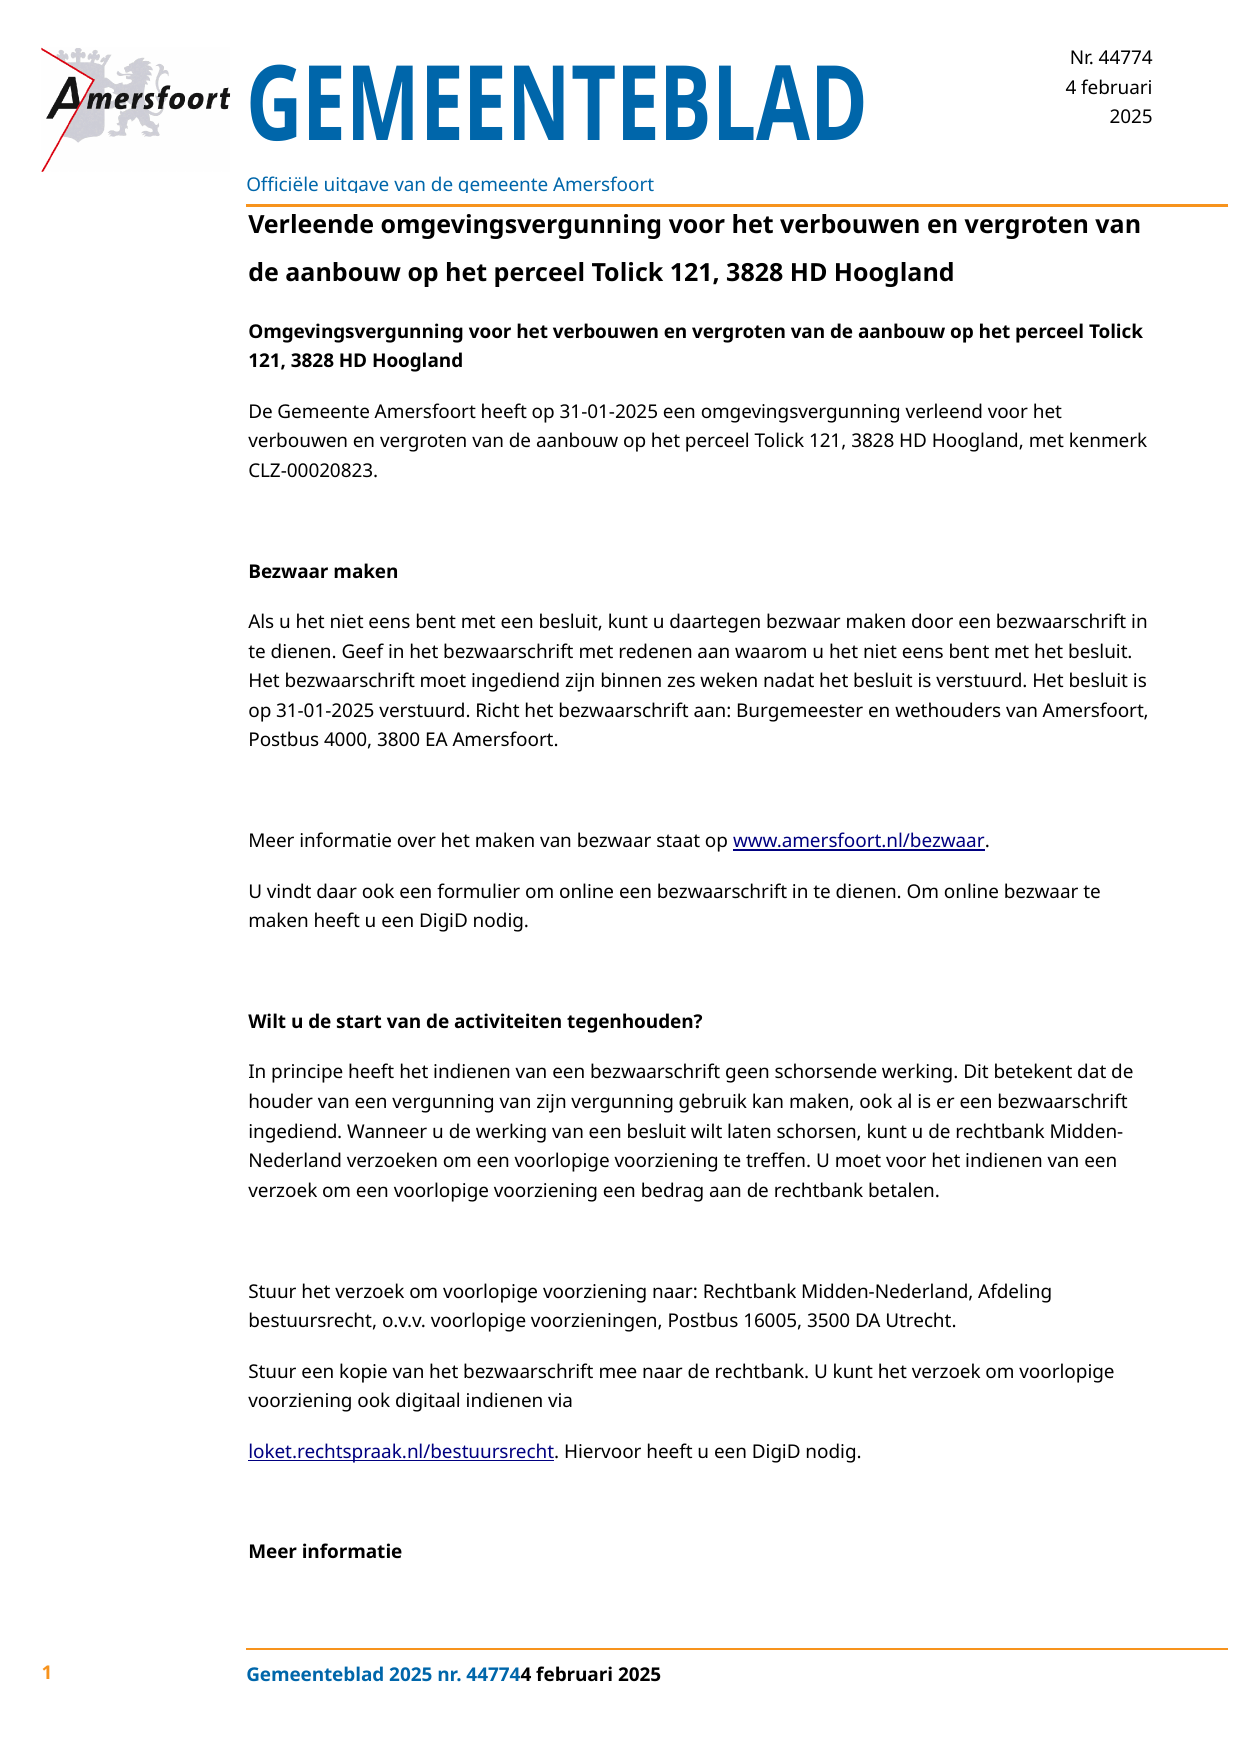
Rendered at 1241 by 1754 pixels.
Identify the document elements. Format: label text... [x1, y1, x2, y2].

text U vindt daar ook een formulier om online een bezwaarschrift in te dienen. Om online bezwaar te maken heeft u een DigiD nodig. [248, 878, 1152, 933]
text Stuur het verzoek om voorlopige voorziening naar: Rechtbank Midden-Nederland, Afdeling bestuursrecht, o.v.v. voorlopige voorzieningen, Postbus 16005, 3500 DA Utrecht. [248, 1278, 1152, 1333]
text loket.rechtspraak.nl/bestuursrecht. Hiervoor heeft u een DigiD nodig. [248, 1438, 1152, 1464]
text Stuur een kopie van het bezwaarschrift mee naar de rechtbank. U kunt het verzoek om voorlopige voorziening ook digitaal indienen via [248, 1358, 1152, 1413]
text In principe heeft het indienen van een bezwaarschrift geen schorsende werking. Dit betekent dat de houder van een vergunning van zijn vergunning gebruik kan maken, ook al is er een bezwaarschrift ingediend. Wanneer u de werking van een besluit wilt laten schorsen, kunt u de rechtbank Midden-Nederland verzoeken om een voorlopige voorziening te treffen. U moet voor het indienen van een verzoek om een voorlopige voorziening een bedrag aan de rechtbank betalen. [248, 1059, 1152, 1203]
text Als u het niet eens bent met een besluit, kunt u daartegen bezwaar maken door een bezwaarschrift in te dienen. Geef in het bezwaarschrift met redenen aan waarom u het niet eens bent met het besluit. Het bezwaarschrift moet ingediend zijn binnen zes weken nadat het besluit is verstuurd. Het besluit is op 31-01-2025 verstuurd. Richt het bezwaarschrift aan: Burgemeester en wethouders van Amersfoort, Postbus 4000, 3800 EA Amersfoort. [248, 608, 1152, 752]
text Verleende omgevingsvergunning voor het verbouwen en vergroten van de aanbouw op het perceel Tolick 121, 3828 HD Hoogland [248, 207, 1152, 288]
text Meer informatie [248, 1539, 1152, 1564]
text Omgevingsvergunning voor het verbouwen en vergroten van de aanbouw op het perceel Tolick 121, 3828 HD Hoogland [248, 318, 1152, 373]
text De Gemeente Amersfoort heeft op 31-01-2025 een omgevingsvergunning verleend voor het verbouwen en vergroten van de aanbouw op het perceel Tolick 121, 3828 HD Hoogland, met kenmerk CLZ-00020823. [248, 398, 1152, 483]
text Bezwaar maken [248, 558, 1152, 584]
picture [41, 47, 231, 172]
text Wilt u de start van de activiteiten tegenhouden? [248, 1008, 1152, 1034]
text Meer informatie over het maken van bezwaar staat op www.amersfoort.nl/bezwaar. [248, 827, 1152, 853]
